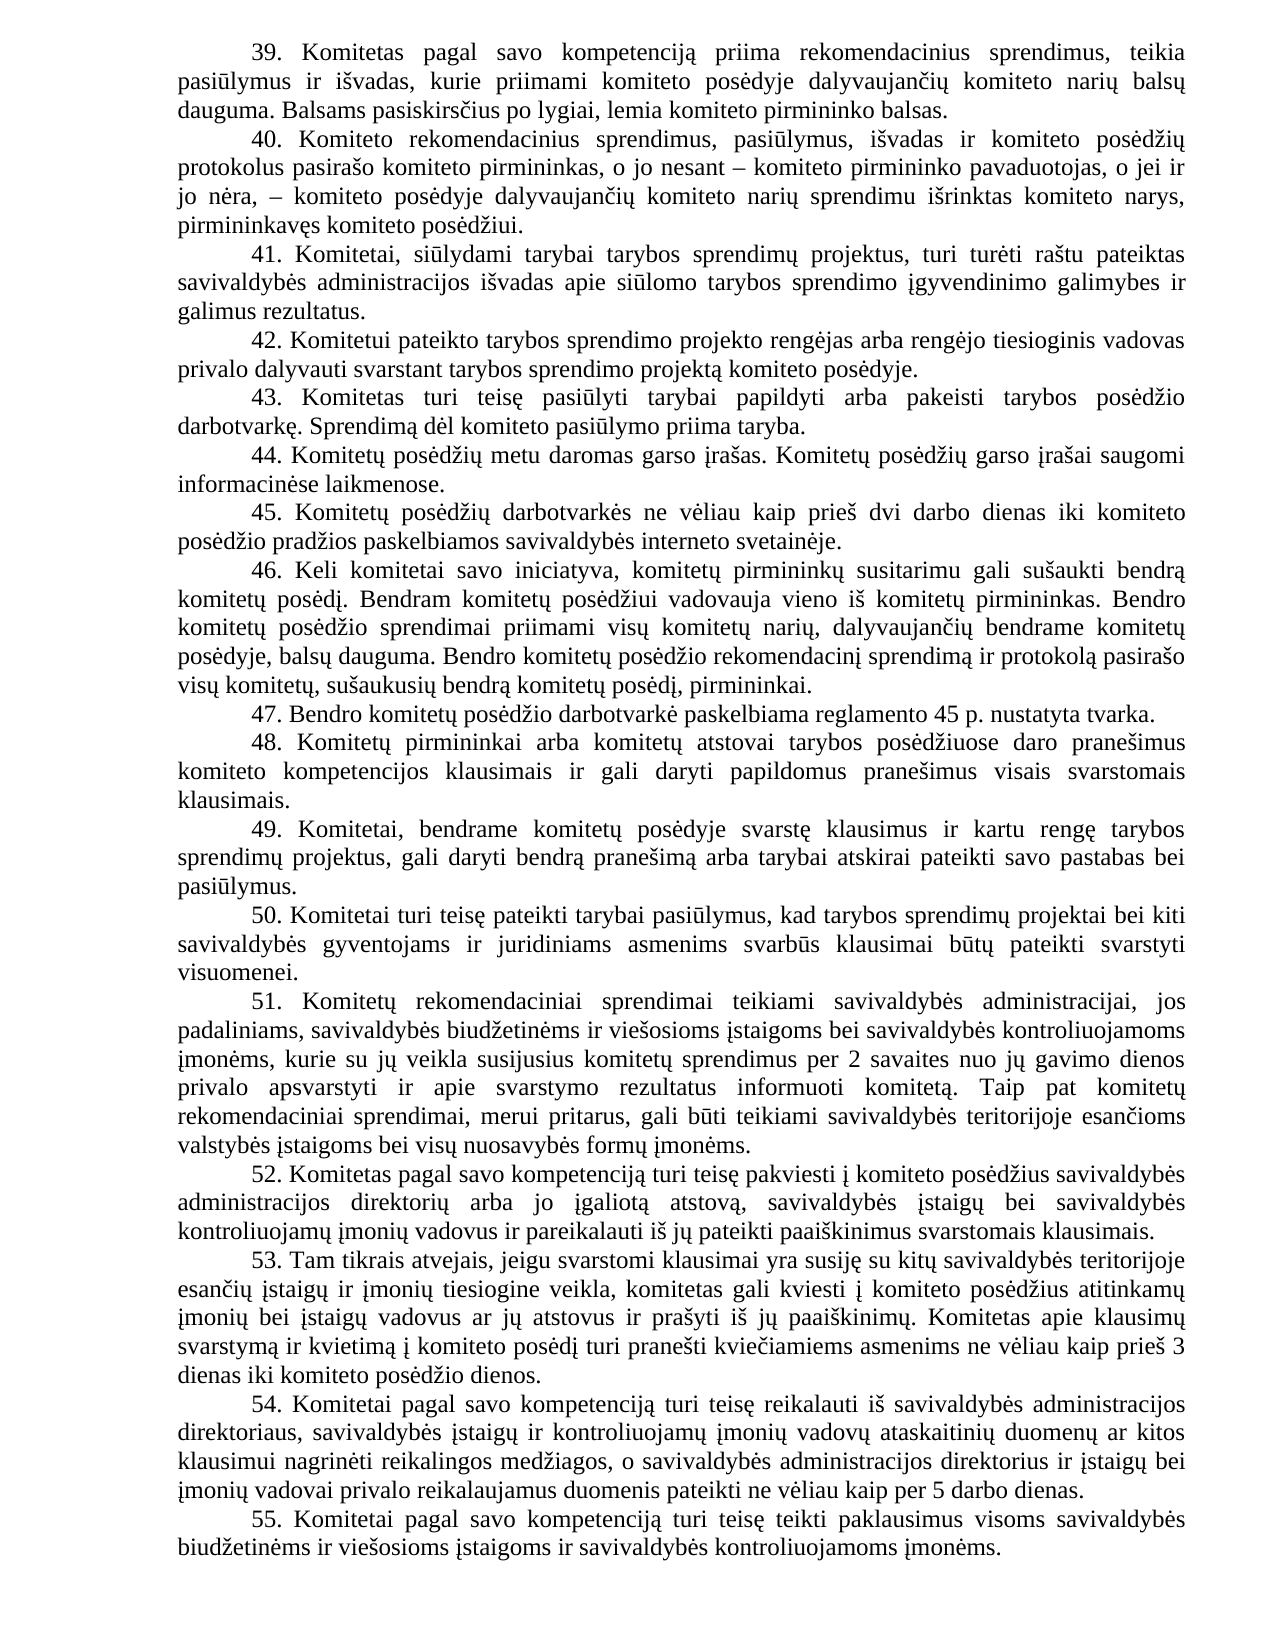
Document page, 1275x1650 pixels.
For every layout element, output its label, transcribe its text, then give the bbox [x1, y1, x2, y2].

text 54. Komitetai pagal savo kompetenciją turi teisę reikalauti iš savivaldybės administracijos direktoriaus, savivaldybės įstaigų ir kontroliuojamų įmonių vadovų ataskaitinių duomenų ar kitos klausimui nagrinėti reikalingos medžiagos, o savivaldybės administracijos direktorius ir įstaigų bei įmonių vadovai privalo reikalaujamus duomenis pateikti ne vėliau kaip per 5 darbo dienas. [177, 1389, 1186, 1504]
text 51. Komitetų rekomendaciniai sprendimai teikiami savivaldybės administracijai, jos padaliniams, savivaldybės biudžetinėms ir viešosioms įstaigoms bei savivaldybės kontroliuojamoms įmonėms, kurie su jų veikla susijusius komitetų sprendimus per 2 savaites nuo jų gavimo dienos privalo apsvarstyti ir apie svarstymo rezultatus informuoti komitetą. Taip pat komitetų rekomendaciniai sprendimai, merui pritarus, gali būti teikiami savivaldybės teritorijoje esančioms valstybės įstaigoms bei visų nuosavybės formų įmonėms. [177, 986, 1186, 1159]
text 50. Komitetai turi teisę pateikti tarybai pasiūlymus, kad tarybos sprendimų projektai bei kiti savivaldybės gyventojams ir juridiniams asmenims svarbūs klausimai būtų pateikti svarstyti visuomenei. [177, 900, 1186, 986]
text 43. Komitetas turi teisę pasiūlyti tarybai papildyti arba pakeisti tarybos posėdžio darbotvarkę. Sprendimą dėl komiteto pasiūlymo priima taryba. [177, 382, 1186, 440]
text 46. Keli komitetai savo iniciatyva, komitetų pirmininkų susitarimu gali sušaukti bendrą komitetų posėdį. Bendram komitetų posėdžiui vadovauja vieno iš komitetų pirmininkas. Bendro komitetų posėdžio sprendimai priimami visų komitetų narių, dalyvaujančių bendrame komitetų posėdyje, balsų dauguma. Bendro komitetų posėdžio rekomendacinį sprendimą ir protokolą pasirašo visų komitetų, sušaukusių bendrą komitetų posėdį, pirmininkai. [177, 555, 1186, 699]
text 55. Komitetai pagal savo kompetenciją turi teisę teikti paklausimus visoms savivaldybės biudžetinėms ir viešosioms įstaigoms ir savivaldybės kontroliuojamoms įmonėms. [177, 1504, 1186, 1561]
text 53. Tam tikrais atvejais, jeigu svarstomi klausimai yra susiję su kitų savivaldybės teritorijoje esančių įstaigų ir įmonių tiesiogine veikla, komitetas gali kviesti į komiteto posėdžius atitinkamų įmonių bei įstaigų vadovus ar jų atstovus ir prašyti iš jų paaiškinimų. Komitetas apie klausimų svarstymą ir kvietimą į komiteto posėdį turi pranešti kviečiamiems asmenims ne vėliau kaip prieš 3 dienas iki komiteto posėdžio dienos. [177, 1245, 1186, 1389]
text 39. Komitetas pagal savo kompetenciją priima rekomendacinius sprendimus, teikia pasiūlymus ir išvadas, kurie priimami komiteto posėdyje dalyvaujančių komiteto narių balsų dauguma. Balsams pasiskirsčius po lygiai, lemia komiteto pirmininko balsas. [177, 37, 1186, 124]
text 52. Komitetas pagal savo kompetenciją turi teisę pakviesti į komiteto posėdžius savivaldybės administracijos direktorių arba jo įgaliotą atstovą, savivaldybės įstaigų bei savivaldybės kontroliuojamų įmonių vadovus ir pareikalauti iš jų pateikti paaiškinimus svarstomais klausimais. [177, 1159, 1186, 1245]
text 42. Komitetui pateikto tarybos sprendimo projekto rengėjas arba rengėjo tiesioginis vadovas privalo dalyvauti svarstant tarybos sprendimo projektą komiteto posėdyje. [177, 325, 1186, 382]
text 40. Komiteto rekomendacinius sprendimus, pasiūlymus, išvadas ir komiteto posėdžių protokolus pasirašo komiteto pirmininkas, o jo nesant – komiteto pirmininko pavaduotojas, o jei ir jo nėra, – komiteto posėdyje dalyvaujančių komiteto narių sprendimu išrinktas komiteto narys, pirmininkavęs komiteto posėdžiui. [177, 124, 1186, 239]
text 47. Bendro komitetų posėdžio darbotvarkė paskelbiama reglamento 45 p. nustatyta tvarka. [177, 699, 1186, 727]
text 45. Komitetų posėdžių darbotvarkės ne vėliau kaip prieš dvi darbo dienas iki komiteto posėdžio pradžios paskelbiamos savivaldybės interneto svetainėje. [177, 497, 1186, 555]
text 41. Komitetai, siūlydami tarybai tarybos sprendimų projektus, turi turėti raštu pateiktas savivaldybės administracijos išvadas apie siūlomo tarybos sprendimo įgyvendinimo galimybes ir galimus rezultatus. [177, 239, 1186, 325]
text 49. Komitetai, bendrame komitetų posėdyje svarstę klausimus ir kartu rengę tarybos sprendimų projektus, gali daryti bendrą pranešimą arba tarybai atskirai pateikti savo pastabas bei pasiūlymus. [177, 814, 1186, 900]
text 44. Komitetų posėdžių metu daromas garso įrašas. Komitetų posėdžių garso įrašai saugomi informacinėse laikmenose. [177, 440, 1186, 497]
text 48. Komitetų pirmininkai arba komitetų atstovai tarybos posėdžiuose daro pranešimus komiteto kompetencijos klausimais ir gali daryti papildomus pranešimus visais svarstomais klausimais. [177, 727, 1186, 814]
